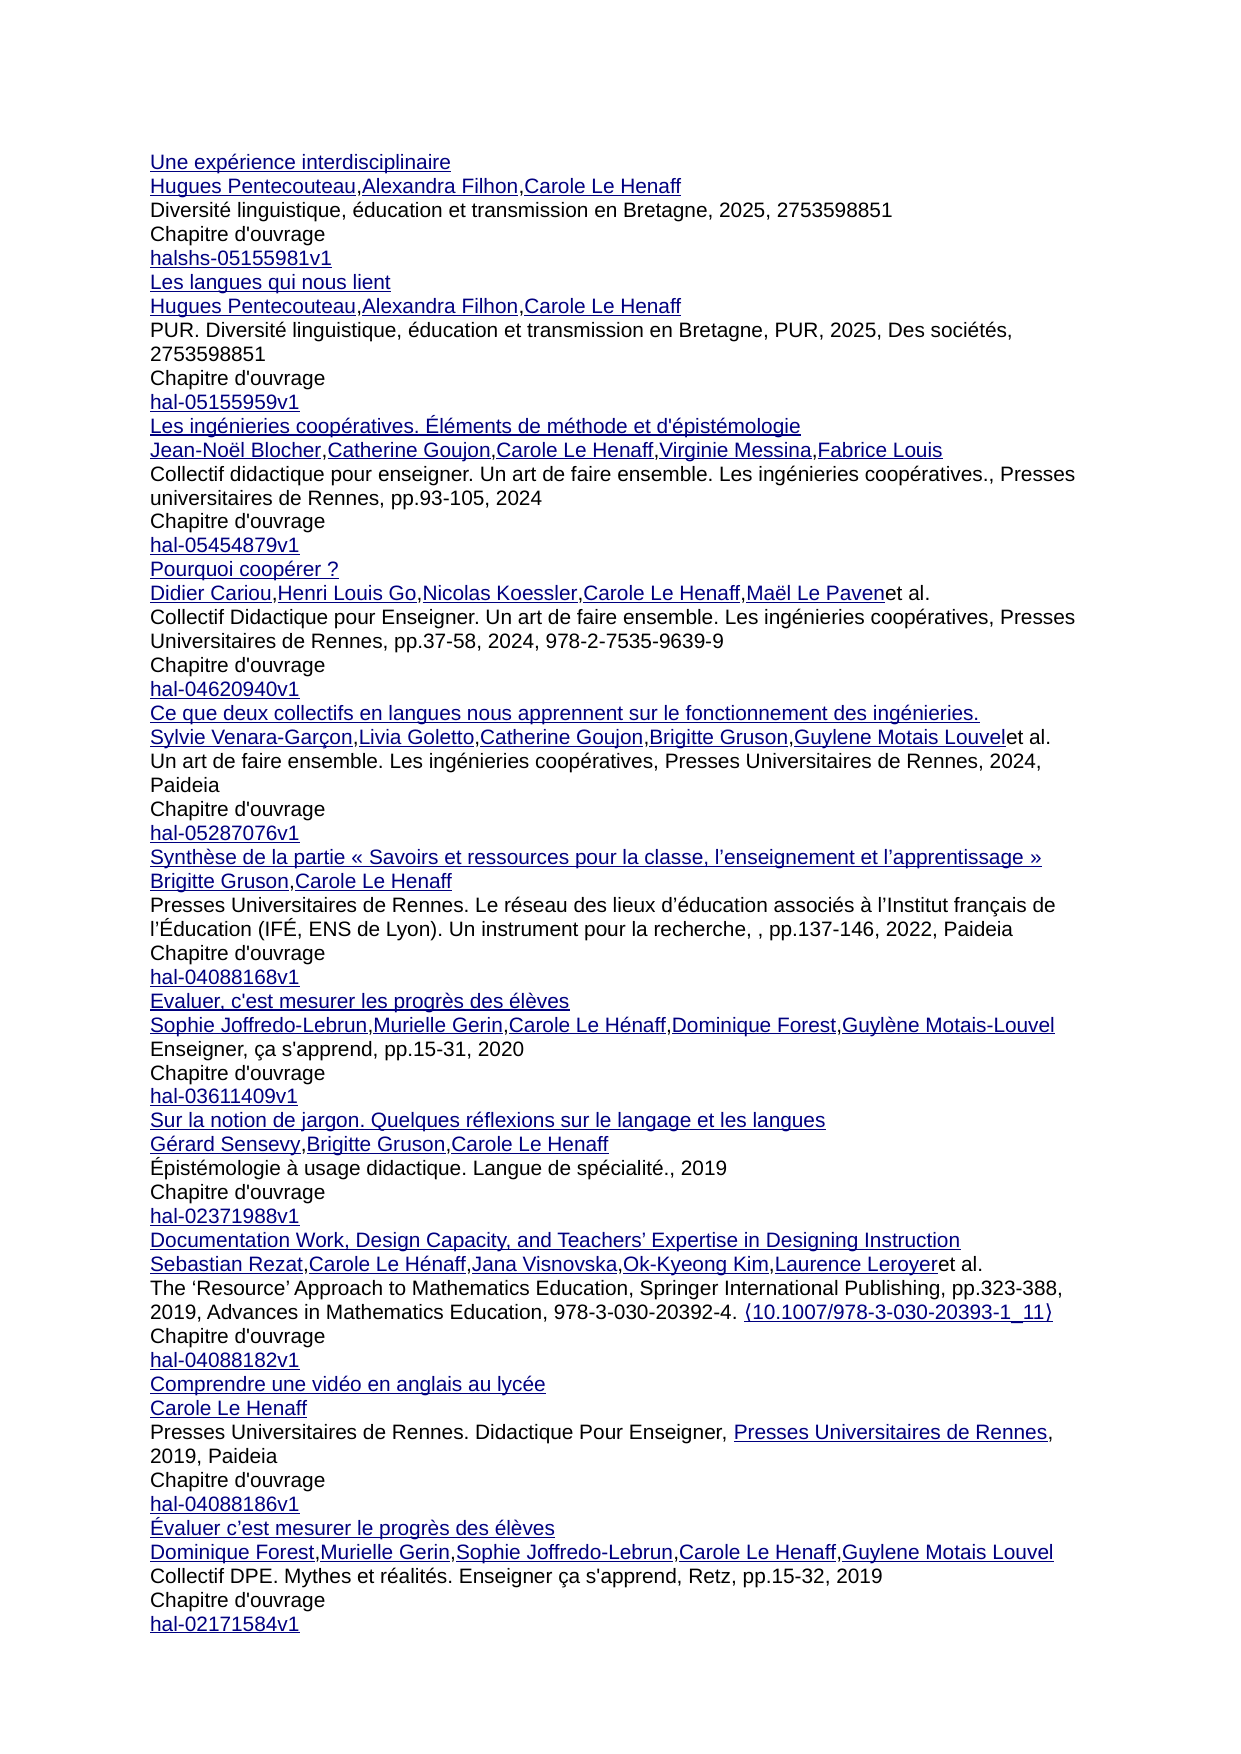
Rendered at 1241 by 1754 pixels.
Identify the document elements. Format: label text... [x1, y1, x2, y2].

table_cell Les ingénieries coopératives. Éléments de méthode et d'épistémologie Jean-Noël Blocher,Catherine Goujon,Carole Le Henaff,Virginie Messina,Fabrice Louis Collectif didactique pour enseigner. Un art de faire ensemble. Les ingénieries coopératives., Presses universitaires de Rennes, pp.93-105, 2024 Chapitre d'ouvrage hal-05454879v1 [150, 414, 1090, 557]
table_cell Sur la notion de jargon. Quelques réflexions sur le langage et les langues Gérard Sensevy,Brigitte Gruson,Carole Le Henaff Épistémologie à usage didactique. Langue de spécialité., 2019 Chapitre d'ouvrage hal-02371988v1 [150, 1108, 1090, 1228]
table_cell Les langues qui nous lient Hugues Pentecouteau,Alexandra Filhon,Carole Le Henaff PUR. Diversité linguistique, éducation et transmission en Bretagne, PUR, 2025, Des sociétés, 2753598851 Chapitre d'ouvrage hal-05155959v1 [150, 270, 1090, 413]
table_cell Comprendre une vidéo en anglais au lycée Carole Le Henaff Presses Universitaires de Rennes. Didactique Pour Enseigner, Presses Universitaires de Rennes, 2019, Paideia Chapitre d'ouvrage hal-04088186v1 [150, 1372, 1090, 1516]
table_cell Évaluer c’est mesurer le progrès des élèves Dominique Forest,Murielle Gerin,Sophie Joffredo-Lebrun,Carole Le Henaff,Guylene Motais Louvel Collectif DPE. Mythes et réalités. Enseigner ça s'apprend, Retz, pp.15-32, 2019 Chapitre d'ouvrage hal-02171584v1 [150, 1516, 1090, 1635]
table_cell Ce que deux collectifs en langues nous apprennent sur le fonctionnement des ingénieries. Sylvie Venara-Garçon,Livia Goletto,Catherine Goujon,Brigitte Gruson,Guylene Motais Louvelet al. Un art de faire ensemble. Les ingénieries coopératives, Presses Universitaires de Rennes, 2024, Paideia Chapitre d'ouvrage hal-05287076v1 [150, 701, 1090, 845]
table_cell Une expérience interdisciplinaire Hugues Pentecouteau,Alexandra Filhon,Carole Le Henaff Diversité linguistique, éducation et transmission en Bretagne, 2025, 2753598851 Chapitre d'ouvrage halshs-05155981v1 [150, 150, 1090, 270]
table_cell Synthèse de la partie « Savoirs et ressources pour la classe, l’enseignement et l’apprentissage » Brigitte Gruson,Carole Le Henaff Presses Universitaires de Rennes. Le réseau des lieux d’éducation associés à l’Institut français de l’Éducation (IFÉ, ENS de Lyon). Un instrument pour la recherche, , pp.137-146, 2022, Paideia Chapitre d'ouvrage hal-04088168v1 [150, 845, 1090, 988]
table_cell Documentation Work, Design Capacity, and Teachers’ Expertise in Designing Instruction Sebastian Rezat,Carole Le Hénaff,Jana Visnovska,Ok-Kyeong Kim,Laurence Leroyeret al. The ‘Resource’ Approach to Mathematics Education, Springer International Publishing, pp.323-388, 2019, Advances in Mathematics Education, 978-3-030-20392-4. ⟨10.1007/978-3-030-20393-1_11⟩ Chapitre d'ouvrage hal-04088182v1 [150, 1228, 1090, 1372]
table_cell Pourquoi coopérer ? Didier Cariou,Henri Louis Go,Nicolas Koessler,Carole Le Henaff,Maël Le Pavenet al. Collectif Didactique pour Enseigner. Un art de faire ensemble. Les ingénieries coopératives, Presses Universitaires de Rennes, pp.37-58, 2024, 978-2-7535-9639-9 Chapitre d'ouvrage hal-04620940v1 [150, 557, 1090, 701]
table_cell Evaluer, c'est mesurer les progrès des élèves Sophie Joffredo-Lebrun,Murielle Gerin,Carole Le Hénaff,Dominique Forest,Guylène Motais-Louvel Enseigner, ça s'apprend, pp.15-31, 2020 Chapitre d'ouvrage hal-03611409v1 [150, 989, 1090, 1108]
